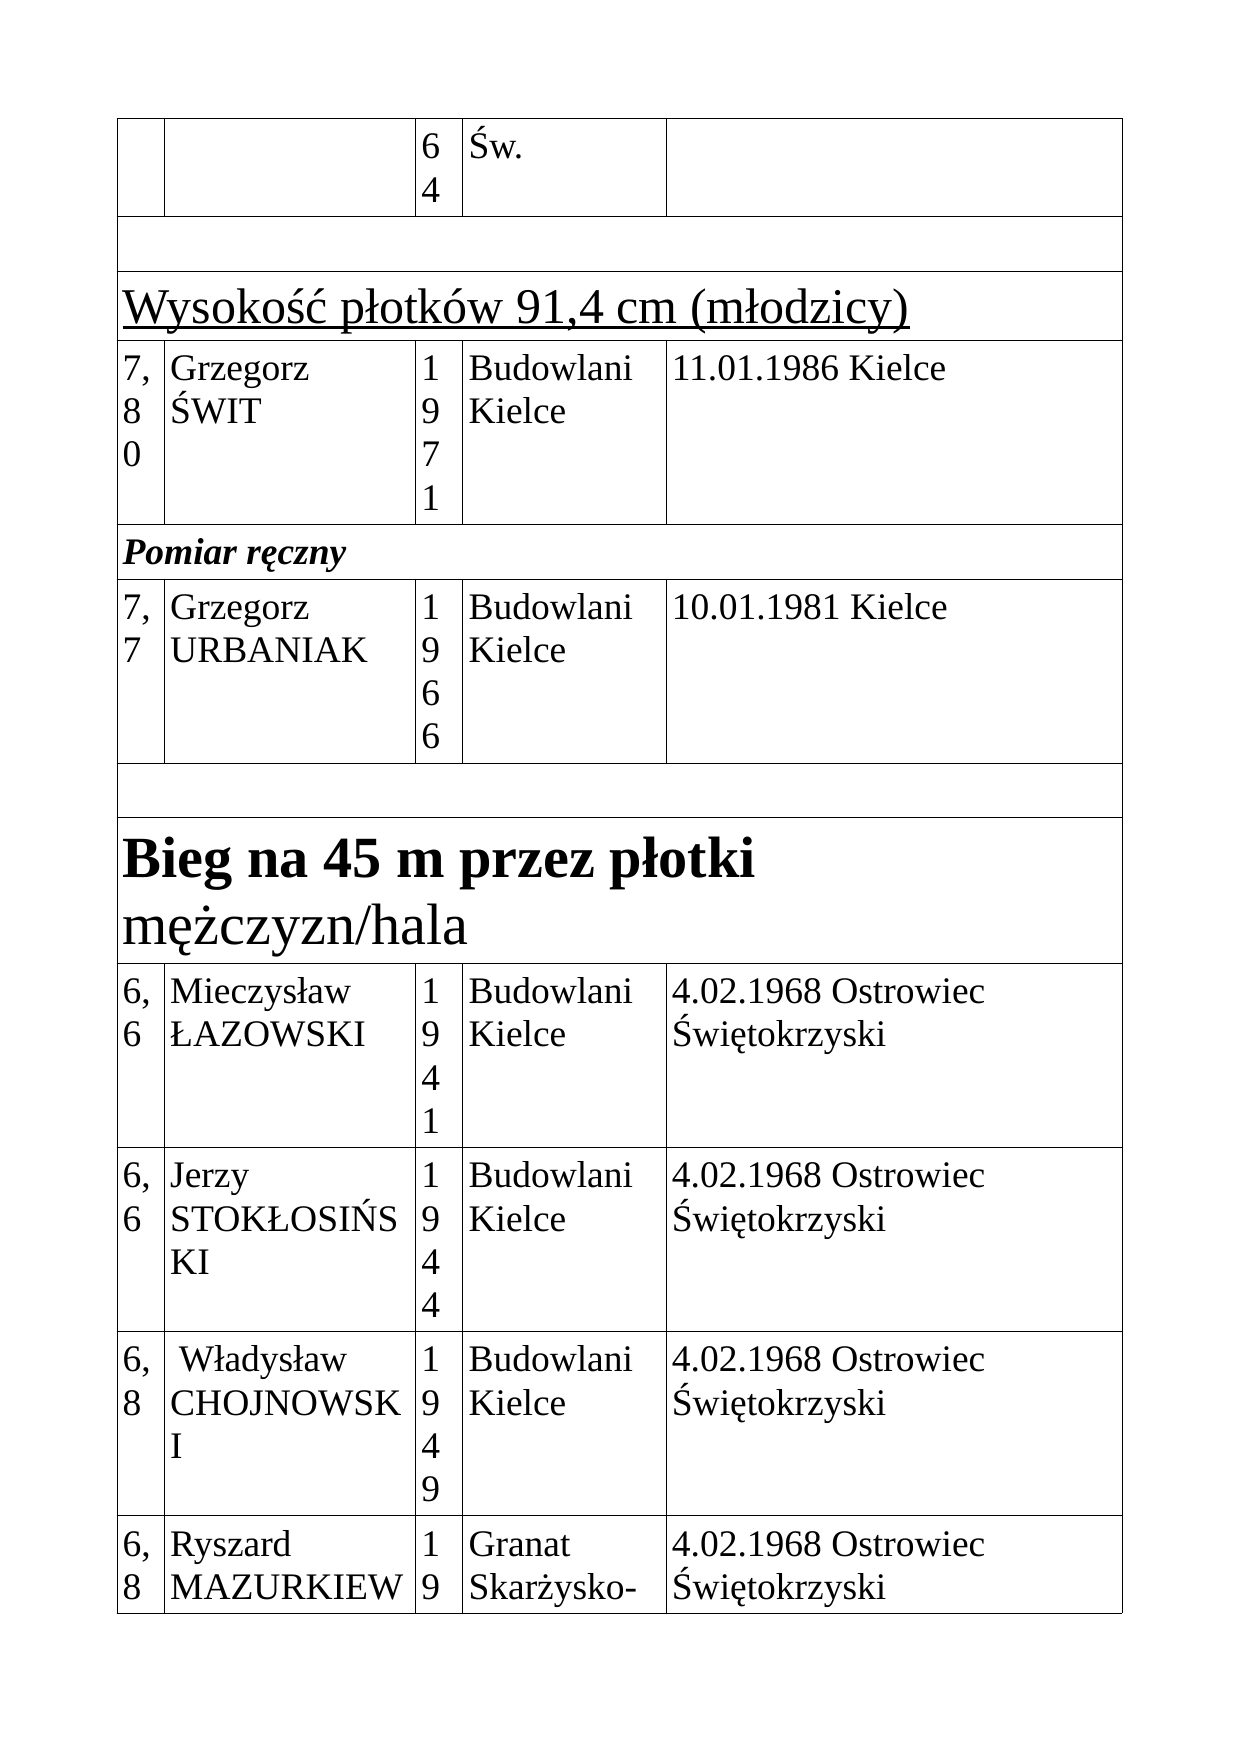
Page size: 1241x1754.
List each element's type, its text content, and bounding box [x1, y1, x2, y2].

table_cell 4.02.1968 Ostrowiec Świętokrzyski [667, 1148, 1122, 1331]
table_cell 7,80 [118, 341, 164, 524]
table_cell [118, 217, 1122, 271]
table_cell 6,6 [118, 964, 164, 1147]
table_cell Wysokość płotków 91,4 cm (młodzicy) [118, 272, 1122, 340]
table_cell Granat Skarżysko- [463, 1516, 666, 1613]
table_cell [118, 764, 1122, 817]
table_cell Jerzy STOKŁOSIŃSKI [165, 1148, 415, 1331]
table_cell 6,8 [118, 1332, 164, 1515]
table_cell Bieg na 45 m przez płotki mężczyzn/hala [118, 818, 1122, 963]
table_cell 1949 [416, 1332, 462, 1515]
table_cell Ryszard MAZURKIEW [165, 1516, 415, 1613]
table_cell Grzegorz ŚWIT [165, 341, 415, 524]
table_cell [667, 119, 1122, 216]
table_cell 19 [416, 1516, 462, 1613]
table_cell 1944 [416, 1148, 462, 1331]
table_cell Grzegorz URBANIAK [165, 580, 415, 762]
table_cell Budowlani Kielce [463, 580, 666, 762]
table_cell 4.02.1968 Ostrowiec Świętokrzyski [667, 1516, 1122, 1613]
table_cell Pomiar ręczny [118, 525, 1122, 578]
table_cell Budowlani Kielce [463, 1148, 666, 1331]
table_cell Budowlani Kielce [463, 964, 666, 1147]
table_cell 64 [416, 119, 462, 216]
table_cell 7,7 [118, 580, 164, 762]
table_cell 1971 [416, 341, 462, 524]
table_cell Mieczysław ŁAZOWSKI [165, 964, 415, 1147]
table_cell 4.02.1968 Ostrowiec Świętokrzyski [667, 964, 1122, 1147]
table_cell 11.01.1986 Kielce [667, 341, 1122, 524]
table_cell 1966 [416, 580, 462, 762]
table_cell Budowlani Kielce [463, 1332, 666, 1515]
table_cell Władysław CHOJNOWSKI [165, 1332, 415, 1515]
table_cell 4.02.1968 Ostrowiec Świętokrzyski [667, 1332, 1122, 1515]
table_cell 6,6 [118, 1148, 164, 1331]
table_cell Budowlani Kielce [463, 341, 666, 524]
table_cell 6,8 [118, 1516, 164, 1613]
table_cell 10.01.1981 Kielce [667, 580, 1122, 762]
table_cell [118, 119, 164, 216]
table_cell 1941 [416, 964, 462, 1147]
table_cell Św. [463, 119, 666, 216]
table_cell [165, 119, 415, 216]
